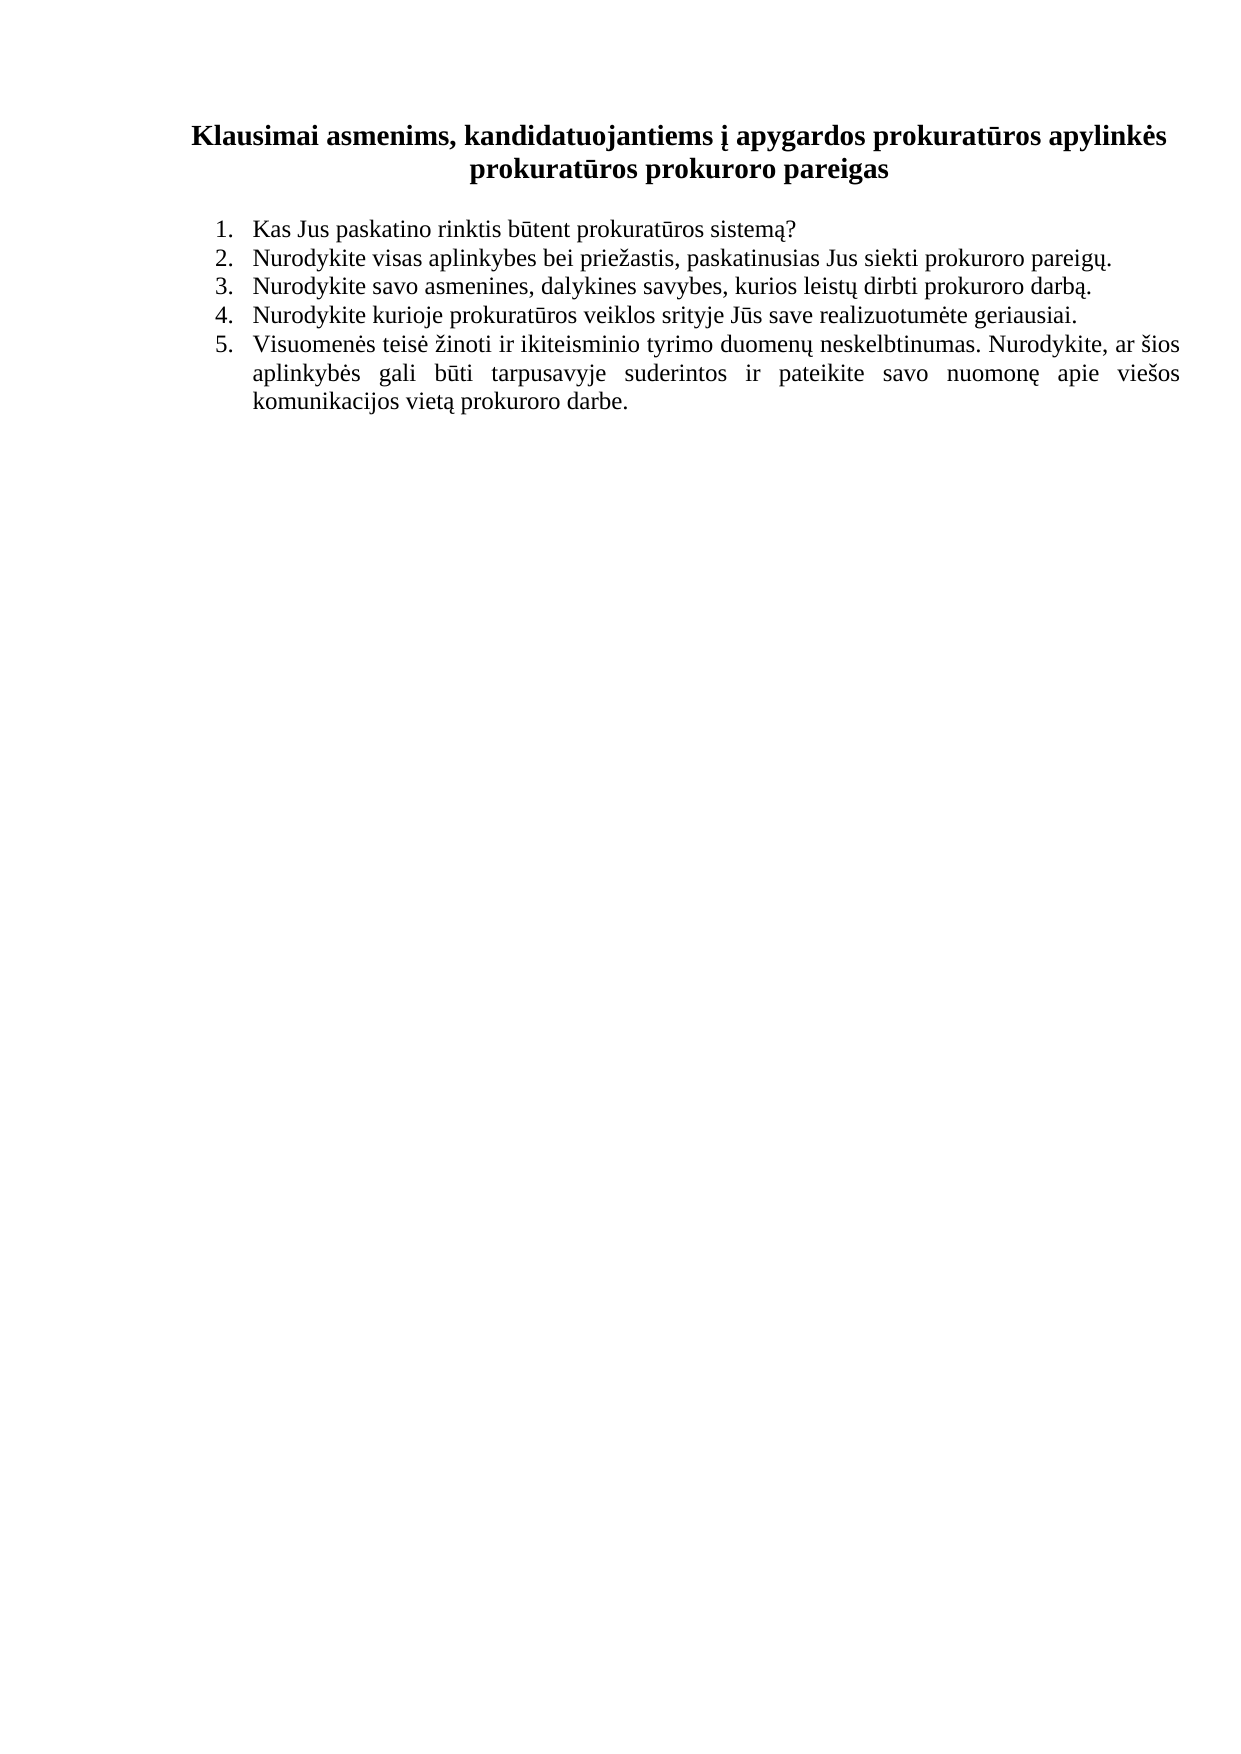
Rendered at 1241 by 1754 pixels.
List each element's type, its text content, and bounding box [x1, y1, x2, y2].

list Nurodykite savo asmenines, dalykines savybes, kurios leistų dirbti prokuroro darbą. [215, 271, 1181, 300]
list Visuomenės teisė žinoti ir ikiteisminio tyrimo duomenų neskelbtinumas. Nurodykite, ar šios aplinkybės gali būti tarpusavyje suderintos ir pateikite savo nuomonę apie viešos komunikacijos vietą prokuroro darbe. [215, 329, 1181, 415]
list Kas Jus paskatino rinktis būtent prokuratūros sistemą? [215, 214, 1181, 243]
list Nurodykite kurioje prokuratūros veiklos srityje Jūs save realizuotumėte geriausiai. [215, 300, 1181, 329]
list Nurodykite visas aplinkybes bei priežastis, paskatinusias Jus siekti prokuroro pareigų. [215, 243, 1181, 271]
text Klausimai asmenims, kandidatuojantiems į apygardos prokuratūros apylinkės prokuratūros prokuroro pareigas [177, 118, 1181, 185]
